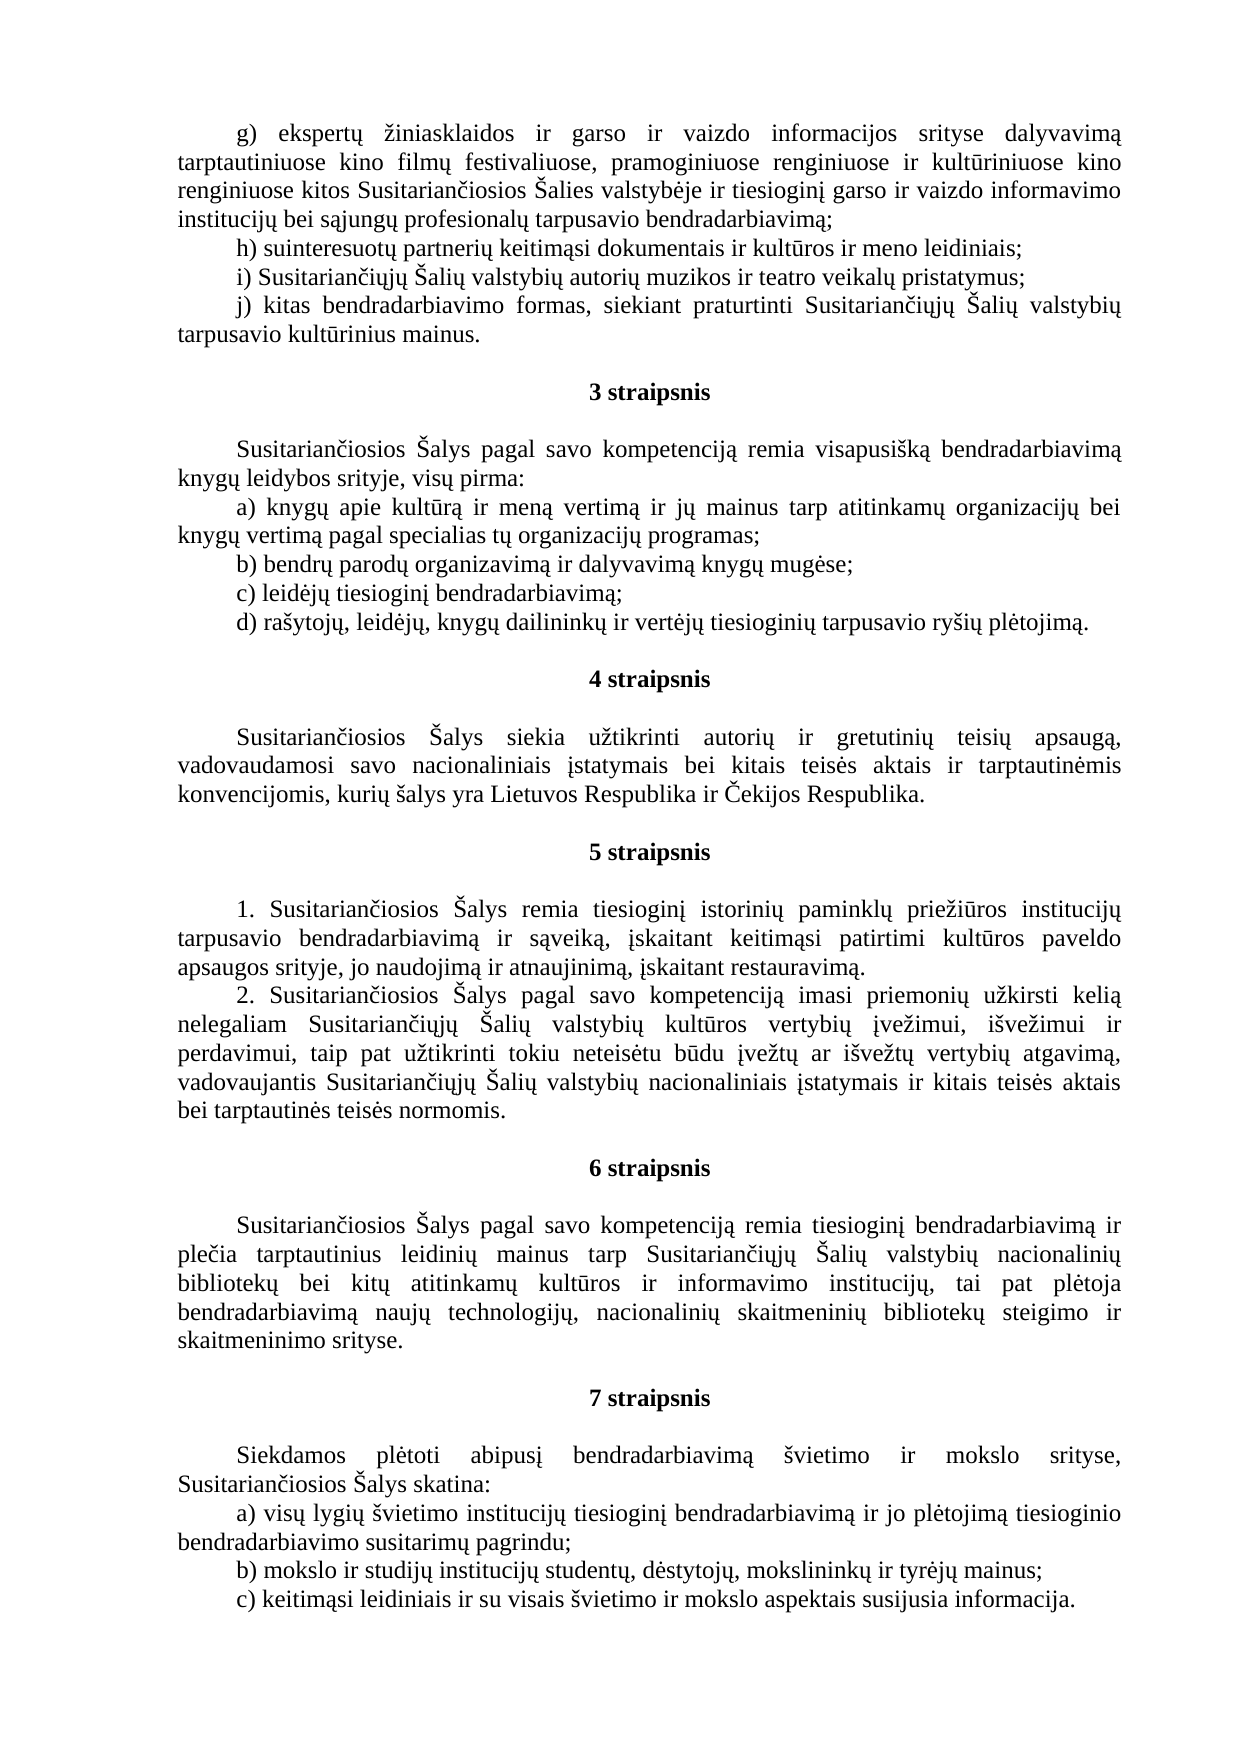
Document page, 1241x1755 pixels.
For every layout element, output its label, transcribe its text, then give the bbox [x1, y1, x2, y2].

text 3 straipsnis [177, 377, 1122, 406]
text c) leidėjų tiesioginį bendradarbiavimą; [177, 578, 1122, 607]
text i) Susitariančiųjų Šalių valstybių autorių muzikos ir teatro veikalų pristatymus; [177, 262, 1122, 291]
text 1. Susitariančiosios Šalys remia tiesioginį istorinių paminklų priežiūros institucijų tarpusavio bendradarbiavimą ir sąveiką, įskaitant keitimąsi patirtimi kultūros paveldo apsaugos srityje, jo naudojimą ir atnaujinimą, įskaitant restauravimą. [177, 894, 1122, 981]
text 5 straipsnis [177, 837, 1122, 866]
text 7 straipsnis [177, 1383, 1122, 1412]
text j) kitas bendradarbiavimo formas, siekiant praturtinti Susitariančiųjų Šalių valstybių tarpusavio kultūrinius mainus. [177, 291, 1122, 348]
text 6 straipsnis [177, 1153, 1122, 1182]
text Siekdamos plėtoti abipusį bendradarbiavimą švietimo ir mokslo srityse, Susitariančiosios Šalys skatina: [177, 1441, 1122, 1498]
text b) mokslo ir studijų institucijų studentų, dėstytojų, mokslininkų ir tyrėjų mainus; [177, 1556, 1122, 1584]
text a) knygų apie kultūrą ir meną vertimą ir jų mainus tarp atitinkamų organizacijų bei knygų vertimą pagal specialias tų organizacijų programas; [177, 492, 1122, 549]
text 2. Susitariančiosios Šalys pagal savo kompetenciją imasi priemonių užkirsti kelią nelegaliam Susitariančiųjų Šalių valstybių kultūros vertybių įvežimui, išvežimui ir perdavimui, taip pat užtikrinti tokiu neteisėtu būdu įvežtų ar išvežtų vertybių atgavimą, vadovaujantis Susitariančiųjų Šalių valstybių nacionaliniais įstatymais ir kitais teisės aktais bei tarptautinės teisės normomis. [177, 981, 1122, 1124]
text d) rašytojų, leidėjų, knygų dailininkų ir vertėjų tiesioginių tarpusavio ryšių plėtojimą. [177, 607, 1122, 636]
text b) bendrų parodų organizavimą ir dalyvavimą knygų mugėse; [177, 549, 1122, 578]
text 4 straipsnis [177, 664, 1122, 693]
text c) keitimąsi leidiniais ir su visais švietimo ir mokslo aspektais susijusia informacija. [177, 1584, 1122, 1613]
text Susitariančiosios Šalys siekia užtikrinti autorių ir gretutinių teisių apsaugą, vadovaudamosi savo nacionaliniais įstatymais bei kitais teisės aktais ir tarptautinėmis konvencijomis, kurių šalys yra Lietuvos Respublika ir Čekijos Respublika. [177, 722, 1122, 808]
text g) ekspertų žiniasklaidos ir garso ir vaizdo informacijos srityse dalyvavimą tarptautiniuose kino filmų festivaliuose, pramoginiuose renginiuose ir kultūriniuose kino renginiuose kitos Susitariančiosios Šalies valstybėje ir tiesioginį garso ir vaizdo informavimo institucijų bei sąjungų profesionalų tarpusavio bendradarbiavimą; [177, 118, 1122, 233]
text h) suinteresuotų partnerių keitimąsi dokumentais ir kultūros ir meno leidiniais; [177, 233, 1122, 262]
text Susitariančiosios Šalys pagal savo kompetenciją remia tiesioginį bendradarbiavimą ir plečia tarptautinius leidinių mainus tarp Susitariančiųjų Šalių valstybių nacionalinių bibliotekų bei kitų atitinkamų kultūros ir informavimo institucijų, tai pat plėtoja bendradarbiavimą naujų technologijų, nacionalinių skaitmeninių bibliotekų steigimo ir skaitmeninimo srityse. [177, 1211, 1122, 1354]
text a) visų lygių švietimo institucijų tiesioginį bendradarbiavimą ir jo plėtojimą tiesioginio bendradarbiavimo susitarimų pagrindu; [177, 1498, 1122, 1556]
text Susitariančiosios Šalys pagal savo kompetenciją remia visapusišką bendradarbiavimą knygų leidybos srityje, visų pirma: [177, 434, 1122, 492]
